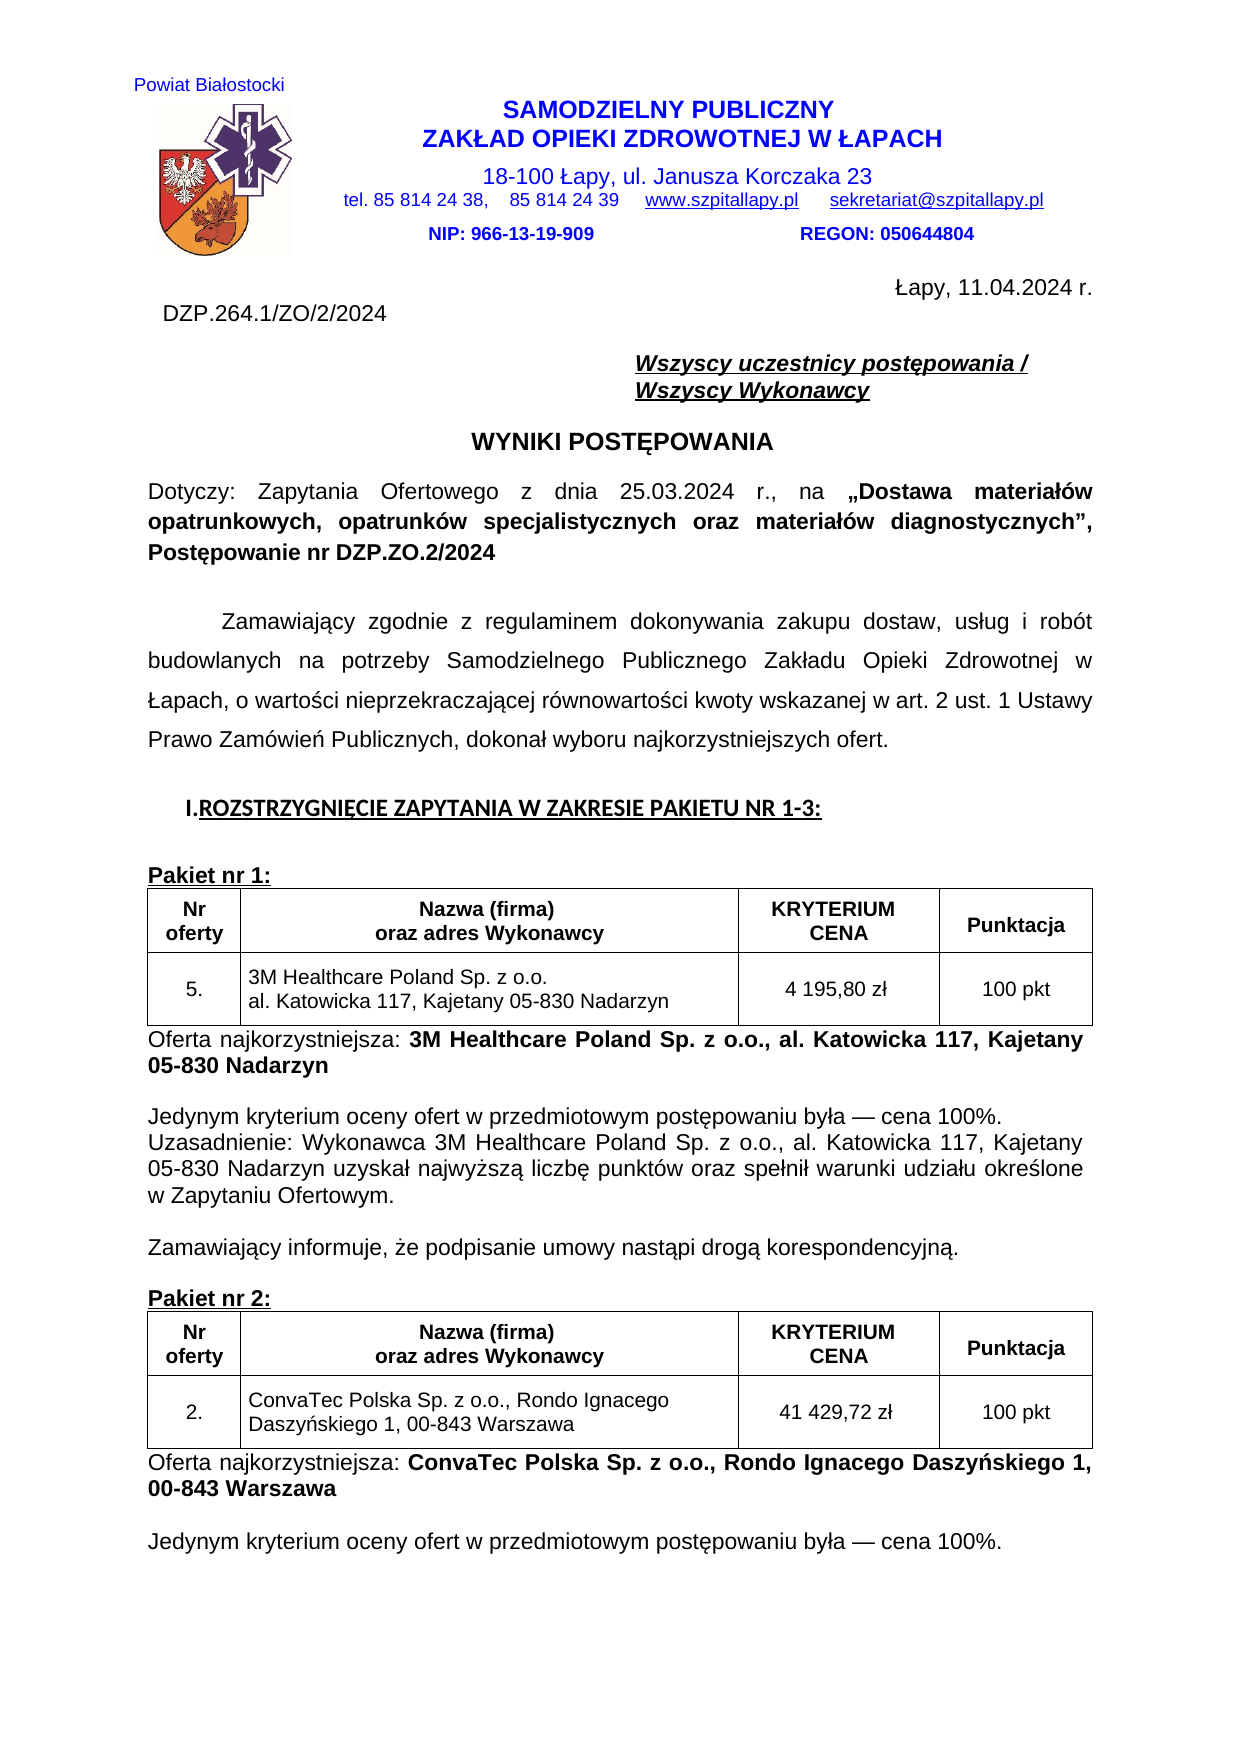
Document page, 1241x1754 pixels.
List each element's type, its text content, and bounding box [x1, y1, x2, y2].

text Jedynym kryterium oceny ofert w przedmiotowym postępowaniu była — cena 100%. [148, 1528, 1093, 1554]
table_cell 100 pkt [940, 1376, 1092, 1448]
text Uzasadnienie: Wykonawca 3M Healthcare Poland Sp. z o.o., al. Katowicka 117, Kajetany 05-830 Nadarzyn uzyskał najwyższą liczbę punktów oraz spełnił warunki udziału określone w Zapytaniu Ofertowym. [148, 1129, 1093, 1208]
text WYNIKI POSTĘPOWANIA [153, 427, 1093, 456]
table_header Punktacja [940, 889, 1092, 952]
text Wszyscy uczestnicy postępowania / [635, 350, 1063, 377]
text Oferta najkorzystniejsza: ConvaTec Polska Sp. z o.o., Rondo Ignacego Daszyńskiego 1, 00-843 Warszawa [148, 1449, 1093, 1501]
table_header Nazwa (firma) oraz adres Wykonawcy [241, 1312, 738, 1375]
text Oferta najkorzystniejsza: 3M Healthcare Poland Sp. z o.o., al. Katowicka 117, Kajetany 05-830 Nadarzyn [148, 1026, 1093, 1078]
text Jedynym kryterium oceny ofert w przedmiotowym postępowaniu była — cena 100%. [148, 1103, 1093, 1129]
table_cell 3M Healthcare Poland Sp. z o.o. al. Katowicka 117, Kajetany 05-830 Nadarzyn [241, 953, 738, 1025]
table_cell 4 195,80 zł [739, 953, 939, 1025]
table_header Nr oferty [148, 1312, 240, 1375]
text NIP: 966-13-19-909 REGON: 050644804 [293, 222, 1093, 244]
text Zamawiający informuje, że podpisanie umowy nastąpi drogą korespondencyjną. [148, 1234, 1093, 1261]
text Powiat Białostocki [118, 74, 487, 95]
text Pakiet nr 2: [148, 1285, 1093, 1311]
text tel. 85 814 24 38, 85 814 24 39 www.szpitallapy.pl sekretariat@szpitallapy.pl [293, 189, 1093, 211]
list ROZSTRZYGNIĘCIE ZAPYTANIA W ZAKRESIE PAKIETU NR 1-3: [185, 792, 1093, 822]
table_header KRYTERIUM CENA [739, 1312, 939, 1375]
text Zamawiający zgodnie z regulaminem dokonywania zakupu dostaw, usług i robót budowlanych na potrzeby Samodzielnego Publicznego Zakładu Opieki Zdrowotnej w Łapach, o wartości nieprzekraczającej równowartości kwoty wskazanej w art. 2 ust. 1 Ustawy Prawo Zamówień Publicznych, dokonał wyboru najkorzystniejszych ofert. [148, 608, 1093, 752]
text 18-100 Łapy, ul. Janusza Korczaka 23 [293, 163, 1093, 189]
table_cell 5. [148, 953, 240, 1025]
text Wszyscy Wykonawcy [635, 377, 1063, 403]
table_cell 41 429,72 zł [739, 1376, 939, 1448]
table_header Nr oferty [148, 889, 240, 952]
table_header Punktacja [940, 1312, 1092, 1375]
text ZAKŁAD OPIEKI ZDROWOTNEJ W ŁAPACH [293, 124, 1093, 153]
text DZP.264.1/ZO/2/2024 [162, 300, 1093, 326]
table_cell ConvaTec Polska Sp. z o.o., Rondo Ignacego Daszyńskiego 1, 00-843 Warszawa [241, 1376, 738, 1448]
table_header Nazwa (firma) oraz adres Wykonawcy [241, 889, 738, 952]
text Dotyczy: Zapytania Ofertowego z dnia 25.03.2024 r., na „Dostawa materiałów opatrunkowych, opatrunków specjalistycznych oraz materiałów diagnostycznych”, Postępowanie nr DZP.ZO.2/2024 [148, 478, 1093, 565]
table_cell 100 pkt [940, 953, 1092, 1025]
text Pakiet nr 1: [148, 862, 1093, 888]
text SAMODZIELNY PUBLICZNY [148, 95, 1093, 124]
table_cell 2. [148, 1376, 240, 1448]
table_header KRYTERIUM CENA [739, 889, 939, 952]
text Łapy, 11.04.2024 r. [148, 274, 1093, 300]
